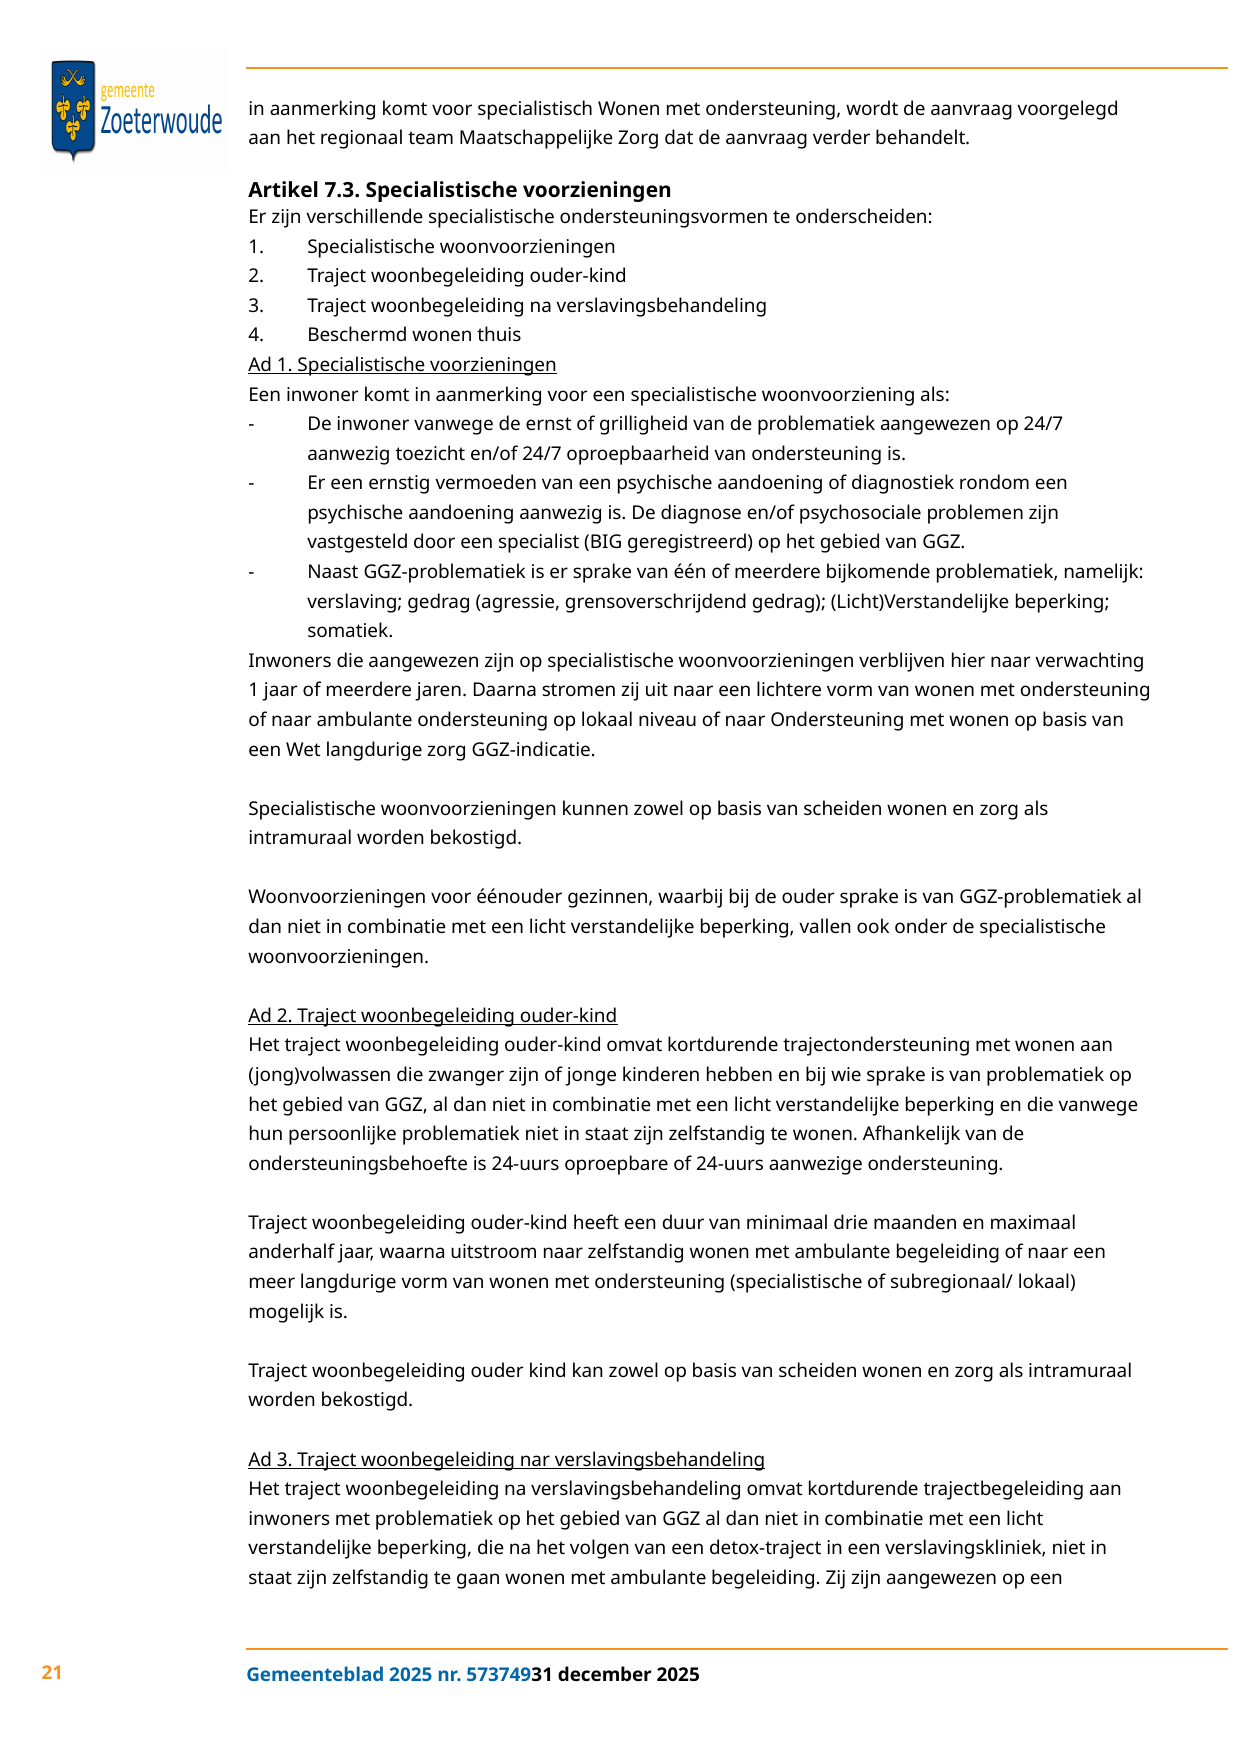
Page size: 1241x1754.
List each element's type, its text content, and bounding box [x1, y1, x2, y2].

text Ad 3. Traject woonbegeleiding nar verslavingsbehandeling [248, 1446, 1152, 1471]
list Naast GGZ-problematiek is er sprake van één of meerdere bijkomende problematiek, namelijk: verslaving; gedrag (agressie, grensoverschrijdend gedrag); (Licht)Verstandelijke beperking; somatiek. [248, 558, 1152, 643]
text Het traject woonbegeleiding ouder-kind omvat kortdurende trajectondersteuning met wonen aan (jong)volwassen die zwanger zijn of jonge kinderen hebben en bij wie sprake is van problematiek op het gebied van GGZ, al dan niet in combinatie met een licht verstandelijke beperking en die vanwege hun persoonlijke problematiek niet in staat zijn zelfstandig te wonen. Afhankelijk van de ondersteuningsbehoefte is 24-uurs oproepbare of 24-uurs aanwezige ondersteuning. [248, 1032, 1152, 1176]
list Traject woonbegeleiding na verslavingsbehandeling [248, 292, 1152, 318]
list Traject woonbegeleiding ouder-kind [248, 262, 1152, 288]
list Specialistische woonvoorzieningen [248, 233, 1152, 258]
list Er een ernstig vermoeden van een psychische aandoening of diagnostiek rondom een psychische aandoening aanwezig is. De diagnose en/of psychosociale problemen zijn vastgesteld door een specialist (BIG geregistreerd) op het gebied van GGZ. [248, 469, 1152, 554]
text Een inwoner komt in aanmerking voor een specialistische woonvoorziening als: [248, 381, 1152, 406]
text Specialistische woonvoorzieningen kunnen zowel op basis van scheiden wonen en zorg als intramuraal worden bekostigd. [248, 795, 1152, 850]
text Traject woonbegeleiding ouder-kind heeft een duur van minimaal drie maanden en maximaal anderhalf jaar, waarna uitstroom naar zelfstandig wonen met ambulante begeleiding of naar een meer langdurige vorm van wonen met ondersteuning (specialistische of subregionaal/ lokaal) mogelijk is. [248, 1209, 1152, 1323]
text in aanmerking komt voor specialistisch Wonen met ondersteuning, wordt de aanvraag voorgelegd aan het regionaal team Maatschappelijke Zorg dat de aanvraag verder behandelt. [248, 95, 1152, 150]
text Het traject woonbegeleiding na verslavingsbehandeling omvat kortdurende trajectbegeleiding aan inwoners met problematiek op het gebied van GGZ al dan niet in combinatie met een licht verstandelijke beperking, die na het volgen van een detox-traject in een verslavingskliniek, niet in staat zijn zelfstandig te gaan wonen met ambulante begeleiding. Zij zijn aangewezen op een [248, 1475, 1152, 1590]
text Woonvoorzieningen voor éénouder gezinnen, waarbij bij de ouder sprake is van GGZ-problematiek al dan niet in combinatie met een licht verstandelijke beperking, vallen ook onder de specialistische woonvoorzieningen. [248, 884, 1152, 968]
text Artikel 7.3. Specialistische voorzieningen [248, 175, 1152, 203]
list De inwoner vanwege de ernst of grilligheid van de problematiek aangewezen op 24/7 aanwezig toezicht en/of 24/7 oproepbaarheid van ondersteuning is. [248, 410, 1152, 466]
list Beschermd wonen thuis [248, 322, 1152, 347]
picture [41, 47, 231, 172]
text Ad 1. Specialistische voorzieningen [248, 351, 1152, 377]
text Inwoners die aangewezen zijn op specialistische woonvoorzieningen verblijven hier naar verwachting 1 jaar of meerdere jaren. Daarna stromen zij uit naar een lichtere vorm van wonen met ondersteuning of naar ambulante ondersteuning op lokaal niveau of naar Ondersteuning met wonen op basis van een Wet langdurige zorg GGZ-indicatie. [248, 647, 1152, 761]
text Ad 2. Traject woonbegeleiding ouder-kind [248, 1002, 1152, 1028]
text Traject woonbegeleiding ouder kind kan zowel op basis van scheiden wonen en zorg als intramuraal worden bekostigd. [248, 1357, 1152, 1412]
text Er zijn verschillende specialistische ondersteuningsvormen te onderscheiden: [248, 203, 1152, 229]
